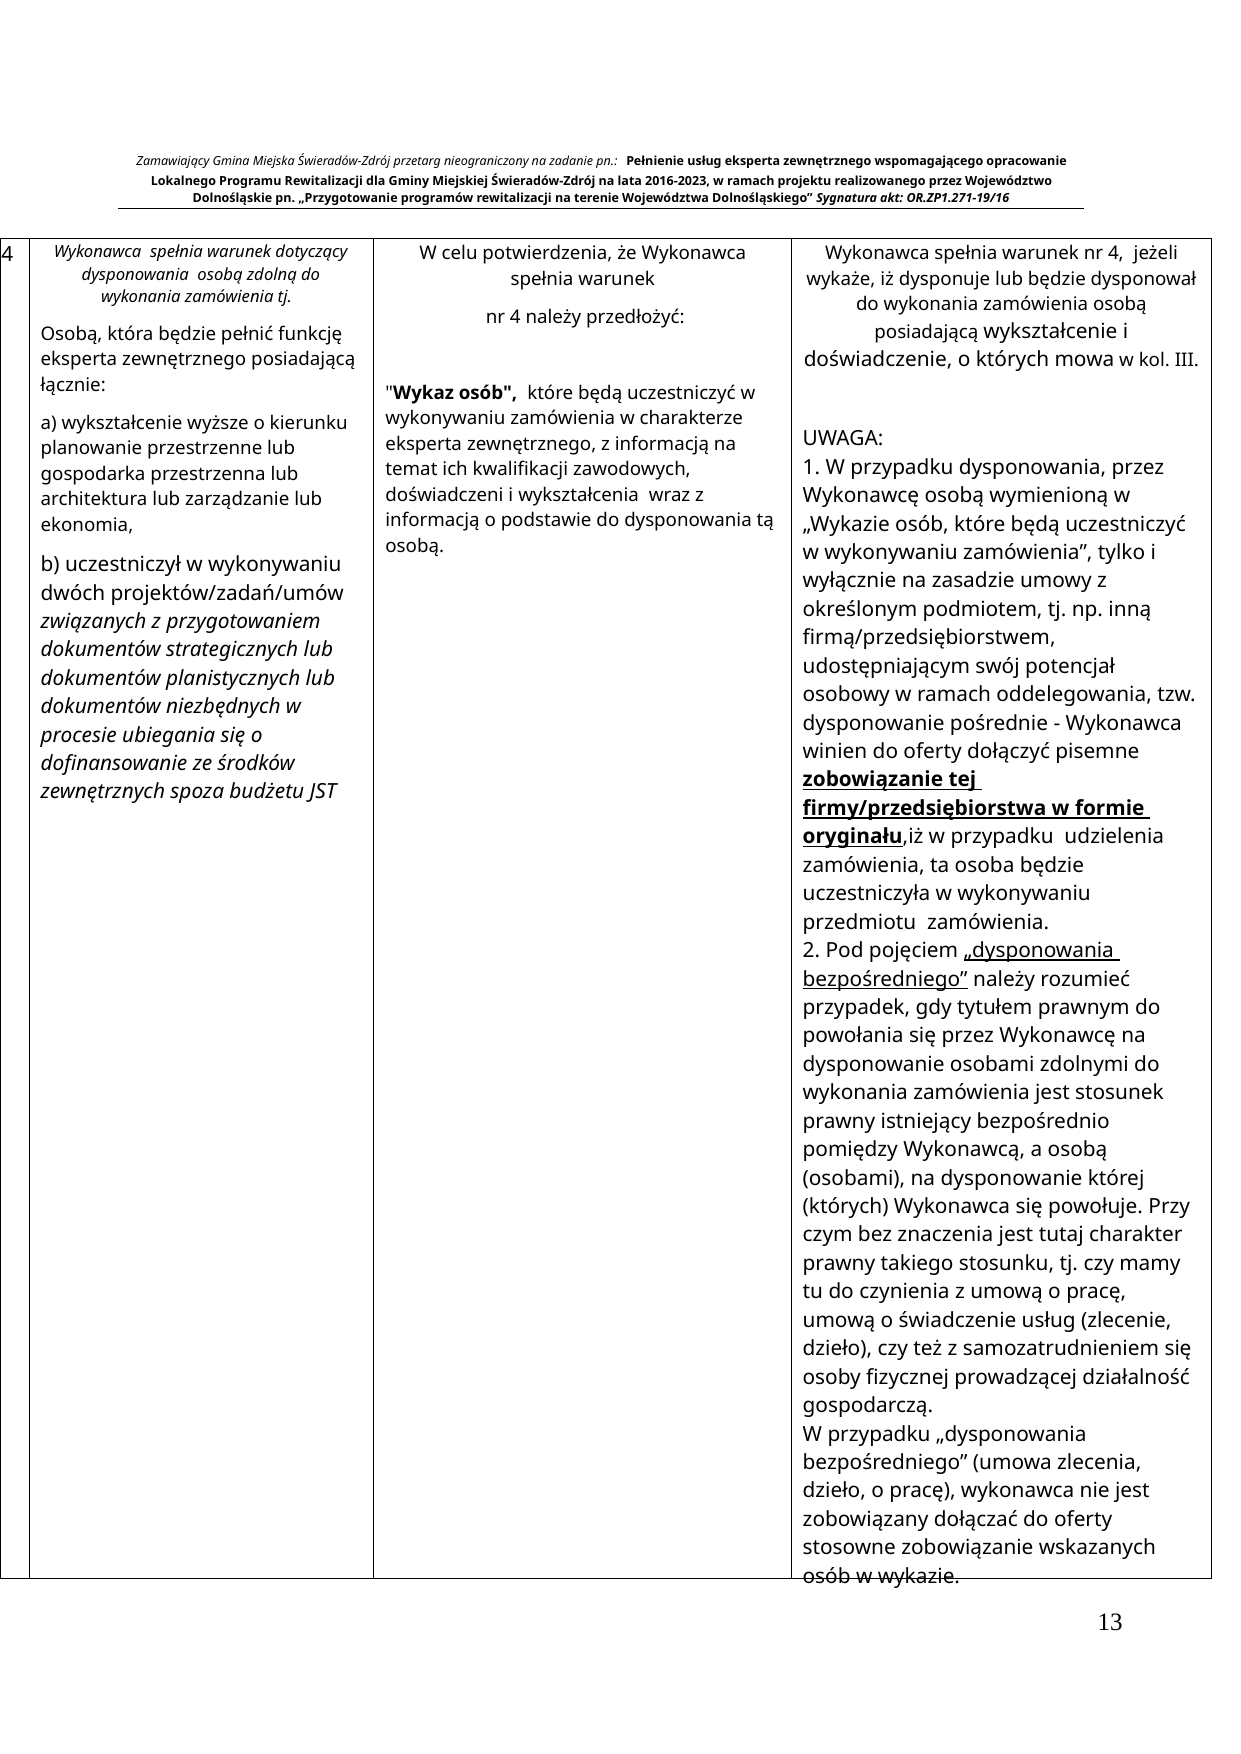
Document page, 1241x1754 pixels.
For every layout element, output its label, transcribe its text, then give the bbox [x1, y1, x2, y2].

table_cell Wykonawca spełnia warunek nr 4, jeżeli wykaże, iż dysponuje lub będzie dysponował do wykonania zamówienia osobą posiadającą wykształcenie i doświadczenie, o których mowa w kol. III. UWAGA: 1. W przypadku dysponowania, przez Wykonawcę osobą wymienioną w „Wykazie osób, które będą uczestniczyć w wykonywaniu zamówienia”, tylko i wyłącznie na zasadzie umowy z określonym podmiotem, tj. np. inną firmą/przedsiębiorstwem, udostępniającym swój potencjał osobowy w ramach oddelegowania, tzw. dysponowanie pośrednie - Wykonawca winien do oferty dołączyć pisemne zobowiązanie tej firmy/przedsiębiorstwa w formie oryginału,iż w przypadku udzielenia zamówienia, ta osoba będzie uczestniczyła w wykonywaniu przedmiotu zamówienia. 2. Pod pojęciem „dysponowania bezpośredniego” należy rozumieć przypadek, gdy tytułem prawnym do powołania się przez Wykonawcę na dysponowanie osobami zdolnymi do wykonania zamówienia jest stosunek prawny istniejący bezpośrednio pomiędzy Wykonawcą, a osobą (osobami), na dysponowanie której (których) Wykonawca się powołuje. Przy czym bez znaczenia jest tutaj charakter prawny takiego stosunku, tj. czy mamy tu do czynienia z umową o pracę, umową o świadczenie usług (zlecenie, dzieło), czy też z samozatrudnieniem się osoby fizycznej prowadzącej działalność gospodarczą. W przypadku „dysponowania bezpośredniego” (umowa zlecenia, dzieło, o pracę), wykonawca nie jest zobowiązany dołączać do oferty stosowne zobowiązanie wskazanych osób w wykazie. [792, 239, 1211, 1578]
table_cell 4 [1, 239, 29, 1578]
table_cell Wykonawca spełnia warunek dotyczący dysponowania osobą zdolną do wykonania zamówienia tj. Osobą, która będzie pełnić funkcję eksperta zewnętrznego posiadającą łącznie: a) wykształcenie wyższe o kierunku planowanie przestrzenne lub gospodarka przestrzenna lub architektura lub zarządzanie lub ekonomia, b) uczestniczył w wykonywaniu dwóch projektów/zadań/umów związanych z przygotowaniem dokumentów strategicznych lub dokumentów planistycznych lub dokumentów niezbędnych w procesie ubiegania się o dofinansowanie ze środków zewnętrznych spoza budżetu JST [30, 239, 373, 1578]
table_cell W celu potwierdzenia, że Wykonawca spełnia warunek nr 4 należy przedłożyć: "Wykaz osób", które będą uczestniczyć w wykonywaniu zamówienia w charakterze eksperta zewnętrznego, z informacją na temat ich kwalifikacji zawodowych, doświadczeni i wykształcenia wraz z informacją o podstawie do dysponowania tą osobą. [374, 239, 791, 1578]
